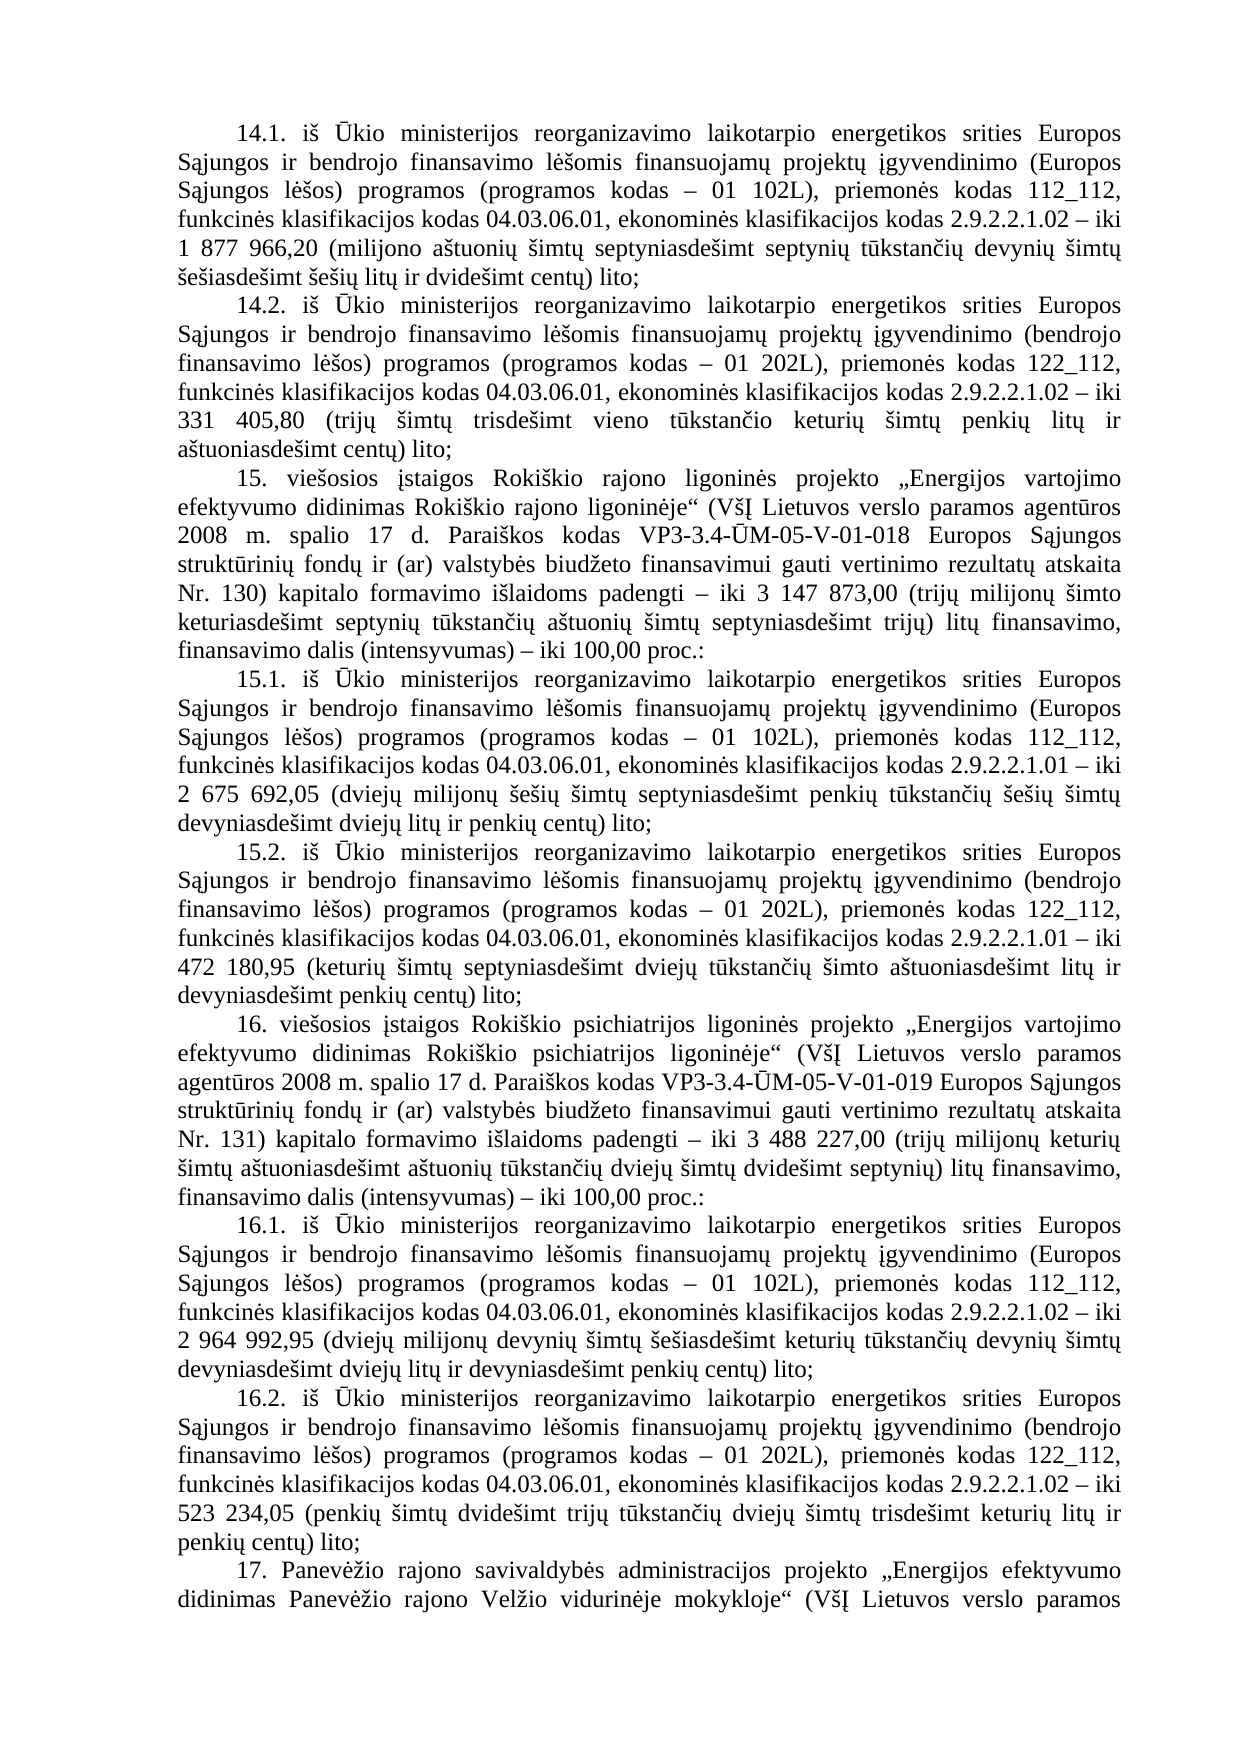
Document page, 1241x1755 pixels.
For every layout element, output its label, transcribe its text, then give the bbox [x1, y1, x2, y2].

text 15. viešosios įstaigos Rokiškio rajono ligoninės projekto „Energijos vartojimo efektyvumo didinimas Rokiškio rajono ligoninėje“ (VšĮ Lietuvos verslo paramos agentūros 2008 m. spalio 17 d. Paraiškos kodas VP3-3.4-ŪM-05-V-01-018 Europos Sąjungos struktūrinių fondų ir (ar) valstybės biudžeto finansavimui gauti vertinimo rezultatų atskaita Nr. 130) kapitalo formavimo išlaidoms padengti – iki 3 147 873,00 (trijų milijonų šimto keturiasdešimt septynių tūkstančių aštuonių šimtų septyniasdešimt trijų) litų finansavimo, finansavimo dalis (intensyvumas) – iki 100,00 proc.: [177, 463, 1122, 664]
text 14.1. iš Ūkio ministerijos reorganizavimo laikotarpio energetikos srities Europos Sąjungos ir bendrojo finansavimo lėšomis finansuojamų projektų įgyvendinimo (Europos Sąjungos lėšos) programos (programos kodas – 01 102L), priemonės kodas 112_112, funkcinės klasifikacijos kodas 04.03.06.01, ekonominės klasifikacijos kodas 2.9.2.2.1.02 – iki 1 877 966,20 (milijono aštuonių šimtų septyniasdešimt septynių tūkstančių devynių šimtų šešiasdešimt šešių litų ir dvidešimt centų) lito; [177, 118, 1122, 291]
text 16.1. iš Ūkio ministerijos reorganizavimo laikotarpio energetikos srities Europos Sąjungos ir bendrojo finansavimo lėšomis finansuojamų projektų įgyvendinimo (Europos Sąjungos lėšos) programos (programos kodas – 01 102L), priemonės kodas 112_112, funkcinės klasifikacijos kodas 04.03.06.01, ekonominės klasifikacijos kodas 2.9.2.2.1.02 – iki 2 964 992,95 (dviejų milijonų devynių šimtų šešiasdešimt keturių tūkstančių devynių šimtų devyniasdešimt dviejų litų ir devyniasdešimt penkių centų) lito; [177, 1211, 1122, 1383]
text 15.2. iš Ūkio ministerijos reorganizavimo laikotarpio energetikos srities Europos Sąjungos ir bendrojo finansavimo lėšomis finansuojamų projektų įgyvendinimo (bendrojo finansavimo lėšos) programos (programos kodas – 01 202L), priemonės kodas 122_112, funkcinės klasifikacijos kodas 04.03.06.01, ekonominės klasifikacijos kodas 2.9.2.2.1.01 – iki 472 180,95 (keturių šimtų septyniasdešimt dviejų tūkstančių šimto aštuoniasdešimt litų ir devyniasdešimt penkių centų) lito; [177, 837, 1122, 1009]
text 14.2. iš Ūkio ministerijos reorganizavimo laikotarpio energetikos srities Europos Sąjungos ir bendrojo finansavimo lėšomis finansuojamų projektų įgyvendinimo (bendrojo finansavimo lėšos) programos (programos kodas – 01 202L), priemonės kodas 122_112, funkcinės klasifikacijos kodas 04.03.06.01, ekonominės klasifikacijos kodas 2.9.2.2.1.02 – iki 331 405,80 (trijų šimtų trisdešimt vieno tūkstančio keturių šimtų penkių litų ir aštuoniasdešimt centų) lito; [177, 291, 1122, 463]
text 16.2. iš Ūkio ministerijos reorganizavimo laikotarpio energetikos srities Europos Sąjungos ir bendrojo finansavimo lėšomis finansuojamų projektų įgyvendinimo (bendrojo finansavimo lėšos) programos (programos kodas – 01 202L), priemonės kodas 122_112, funkcinės klasifikacijos kodas 04.03.06.01, ekonominės klasifikacijos kodas 2.9.2.2.1.02 – iki 523 234,05 (penkių šimtų dvidešimt trijų tūkstančių dviejų šimtų trisdešimt keturių litų ir penkių centų) lito; [177, 1383, 1122, 1556]
text 17. Panevėžio rajono savivaldybės administracijos projekto „Energijos efektyvumo didinimas Panevėžio rajono Velžio vidurinėje mokykloje“ (VšĮ Lietuvos verslo paramos [177, 1556, 1122, 1613]
text 16. viešosios įstaigos Rokiškio psichiatrijos ligoninės projekto „Energijos vartojimo efektyvumo didinimas Rokiškio psichiatrijos ligoninėje“ (VšĮ Lietuvos verslo paramos agentūros 2008 m. spalio 17 d. Paraiškos kodas VP3-3.4-ŪM-05-V-01-019 Europos Sąjungos struktūrinių fondų ir (ar) valstybės biudžeto finansavimui gauti vertinimo rezultatų atskaita Nr. 131) kapitalo formavimo išlaidoms padengti – iki 3 488 227,00 (trijų milijonų keturių šimtų aštuoniasdešimt aštuonių tūkstančių dviejų šimtų dvidešimt septynių) litų finansavimo, finansavimo dalis (intensyvumas) – iki 100,00 proc.: [177, 1009, 1122, 1211]
text 15.1. iš Ūkio ministerijos reorganizavimo laikotarpio energetikos srities Europos Sąjungos ir bendrojo finansavimo lėšomis finansuojamų projektų įgyvendinimo (Europos Sąjungos lėšos) programos (programos kodas – 01 102L), priemonės kodas 112_112, funkcinės klasifikacijos kodas 04.03.06.01, ekonominės klasifikacijos kodas 2.9.2.2.1.01 – iki 2 675 692,05 (dviejų milijonų šešių šimtų septyniasdešimt penkių tūkstančių šešių šimtų devyniasdešimt dviejų litų ir penkių centų) lito; [177, 664, 1122, 837]
